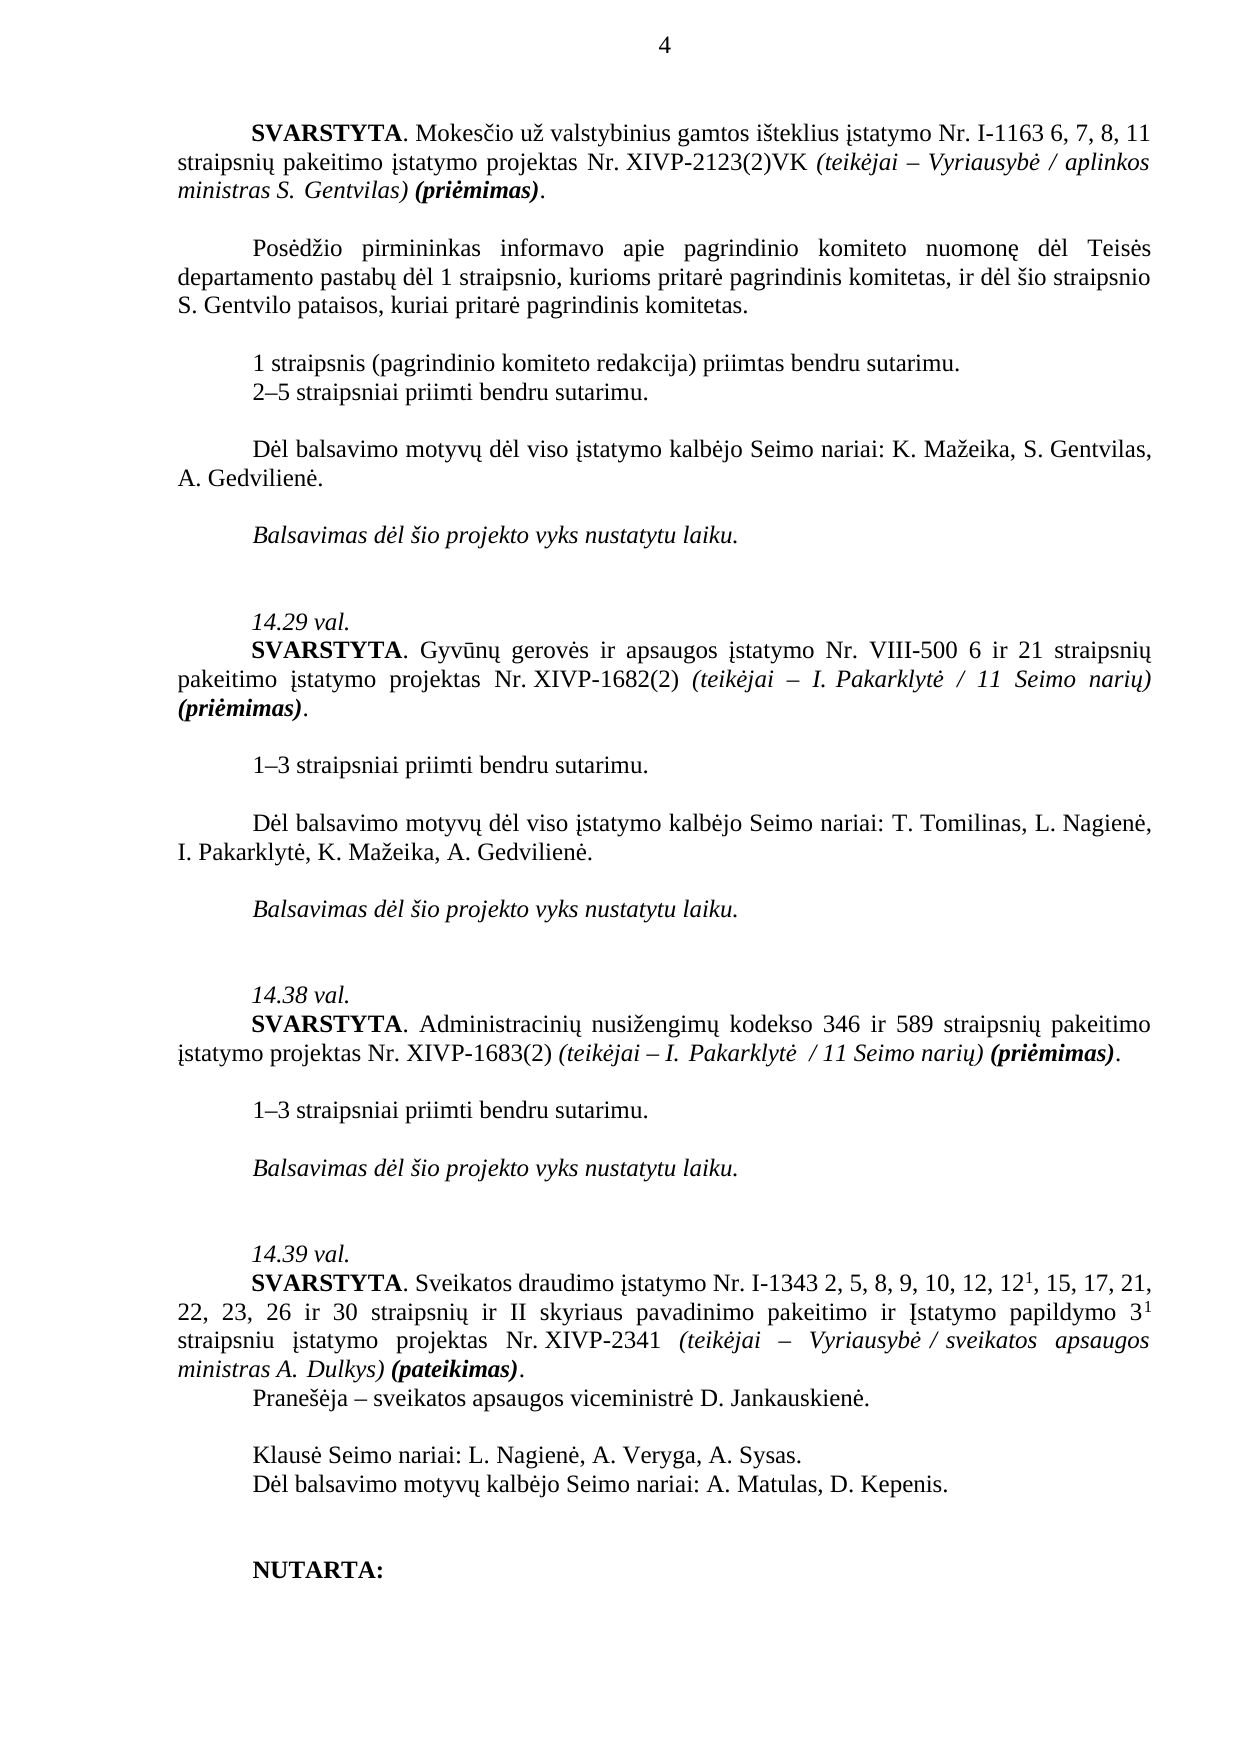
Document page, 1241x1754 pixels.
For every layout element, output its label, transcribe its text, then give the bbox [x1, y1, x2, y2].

text Balsavimas dėl šio projekto vyks nustatytu laiku. [177, 894, 1152, 923]
text Balsavimas dėl šio projekto vyks nustatytu laiku. [177, 1153, 1152, 1182]
text Posėdžio pirmininkas informavo apie pagrindinio komiteto nuomonę dėl Teisės departamento pastabų dėl 1 straipsnio, kurioms pritarė pagrindinis komitetas, ir dėl šio straipsnio S. Gentvilo pataisos, kuriai pritarė pagrindinis komitetas. [177, 233, 1152, 319]
text 14.29 val. [177, 607, 1152, 636]
text 1 straipsnis (pagrindinio komiteto redakcija) priimtas bendru sutarimu. [177, 348, 1152, 377]
text Dėl balsavimo motyvų dėl viso įstatymo kalbėjo Seimo nariai: K. Mažeika, S. Gentvilas, A. Gedvilienė. [177, 434, 1152, 492]
text Klausė Seimo nariai: L. Nagienė, A. Veryga, A. Sysas. [177, 1441, 1152, 1469]
text Balsavimas dėl šio projekto vyks nustatytu laiku. [177, 521, 1152, 549]
text Dėl balsavimo motyvų kalbėjo Seimo nariai: A. Matulas, D. Kepenis. [177, 1469, 1152, 1498]
text SVARSTYTA. Gyvūnų gerovės ir apsaugos įstatymo Nr. VIII-500 6 ir 21 straipsnių pakeitimo įstatymo projektas Nr. XIVP-1682(2) (teikėjai – I. Pakarklytė / 11 Seimo narių) (priėmimas). [177, 636, 1152, 722]
text SVARSTYTA. Sveikatos draudimo įstatymo Nr. I-1343 2, 5, 8, 9, 10, 12, 121, 15, 17, 21, 22, 23, 26 ir 30 straipsnių ir II skyriaus pavadinimo pakeitimo ir Įstatymo papildymo 31 straipsniu įstatymo projektas Nr. XIVP-2341 (teikėjai – Vyriausybė / sveikatos apsaugos ministras A. Dulkys) (pateikimas). [177, 1268, 1152, 1383]
text SVARSTYTA. Administracinių nusižengimų kodekso 346 ir 589 straipsnių pakeitimo įstatymo projektas Nr. XIVP-1683(2) (teikėjai – I. Pakarklytė / 11 Seimo narių) (priėmimas). [177, 1009, 1152, 1067]
text SVARSTYTA. Mokesčio už valstybinius gamtos išteklius įstatymo Nr. I-1163 6, 7, 8, 11 straipsnių pakeitimo įstatymo projektas Nr. XIVP-2123(2)VK (teikėjai – Vyriausybė / aplinkos ministras S. Gentvilas) (priėmimas). [177, 118, 1152, 204]
text 1–3 straipsniai priimti bendru sutarimu. [177, 1096, 1152, 1124]
text Pranešėja – sveikatos apsaugos viceministrė D. Jankauskienė. [177, 1383, 1152, 1412]
text NUTARTA: [177, 1556, 1152, 1584]
text 14.39 val. [177, 1239, 1152, 1268]
text 1–3 straipsniai priimti bendru sutarimu. [177, 751, 1152, 779]
text 14.38 val. [177, 981, 1152, 1009]
text Dėl balsavimo motyvų dėl viso įstatymo kalbėjo Seimo nariai: T. Tomilinas, L. Nagienė, I. Pakarklytė, K. Mažeika, A. Gedvilienė. [177, 808, 1152, 866]
text 2–5 straipsniai priimti bendru sutarimu. [177, 377, 1152, 406]
